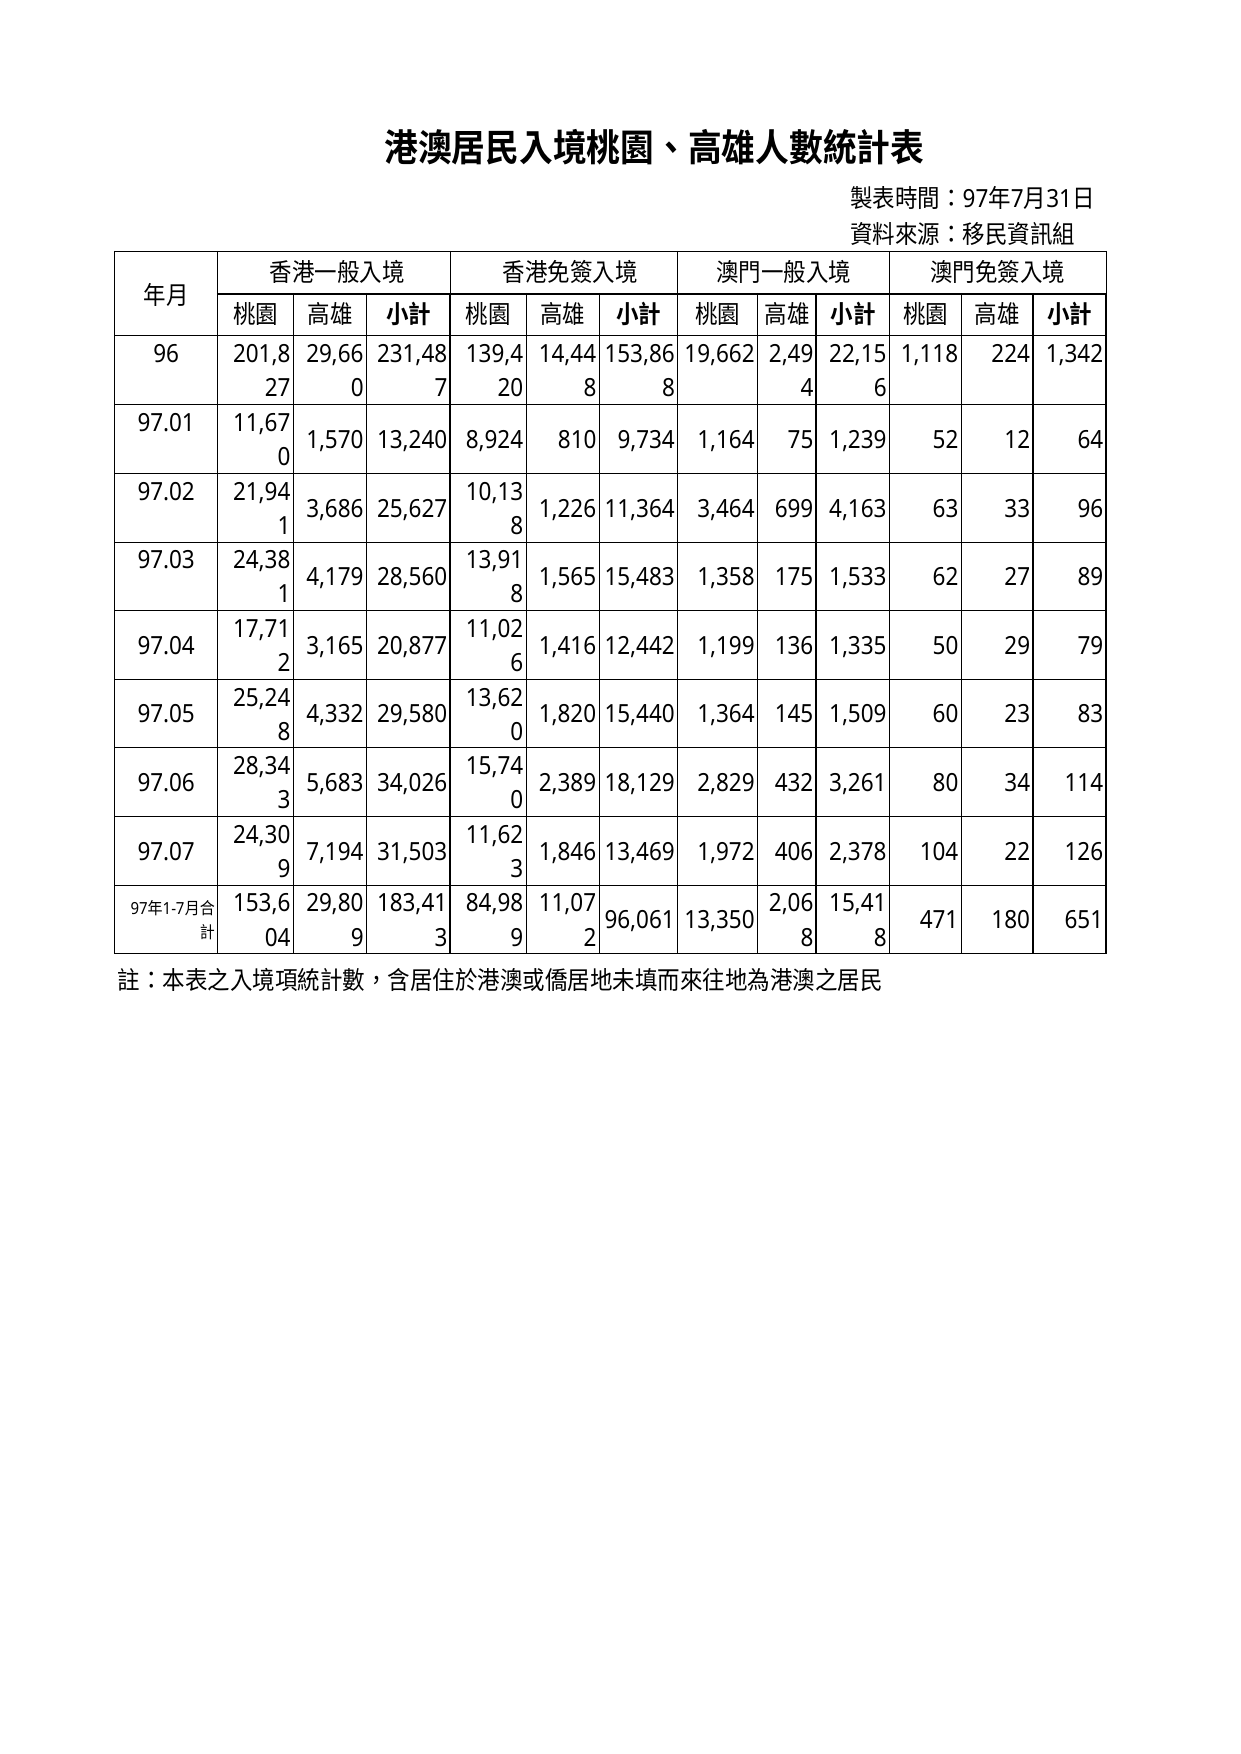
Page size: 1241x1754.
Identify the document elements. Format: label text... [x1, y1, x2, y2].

table_cell 4,332 [294, 680, 366, 747]
table_cell 64 [1034, 405, 1105, 473]
table_cell 31,503 [367, 817, 449, 884]
table_cell 桃園 [451, 295, 526, 335]
table_cell 1,342 [1034, 336, 1105, 404]
table_cell 15,483 [600, 543, 677, 610]
table_cell 13,620 [451, 680, 526, 747]
table_cell 145 [758, 680, 815, 747]
table_cell 桃園 [218, 295, 293, 335]
table_cell 11,670 [218, 405, 293, 473]
table_cell 180 [962, 886, 1032, 953]
table_cell 2,389 [527, 748, 599, 816]
table_cell 2,068 [758, 886, 815, 953]
table_cell 澳門一般入境 [678, 252, 889, 293]
table_cell 2,829 [678, 748, 757, 816]
table_cell 34,026 [367, 748, 449, 816]
table_cell 13,918 [451, 543, 526, 610]
table_cell 高雄 [962, 295, 1032, 335]
table_cell 1,118 [890, 336, 961, 404]
table_cell 1,416 [527, 611, 599, 679]
table_cell 175 [758, 543, 815, 610]
table_cell 15,418 [817, 886, 889, 953]
table_cell 96 [1034, 474, 1105, 541]
table_cell 15,440 [600, 680, 677, 747]
table_cell 11,026 [451, 611, 526, 679]
table_cell 29,660 [294, 336, 366, 404]
table_cell 香港一般入境 [218, 252, 450, 293]
table_cell 97.05 [115, 680, 217, 747]
table_cell 432 [758, 748, 815, 816]
table_cell 153,604 [218, 886, 293, 953]
table_cell 4,179 [294, 543, 366, 610]
table_cell 1,972 [678, 817, 757, 884]
table_cell 22 [962, 817, 1032, 884]
table_cell 97.03 [115, 543, 217, 610]
table_cell 1,226 [527, 474, 599, 541]
table_cell [889, 954, 961, 1003]
table_cell 23 [962, 680, 1032, 747]
table_cell 28,343 [218, 748, 293, 816]
table_cell 2,494 [758, 336, 815, 404]
table_cell 1,565 [527, 543, 599, 610]
table_cell 12,442 [600, 611, 677, 679]
table_cell 651 [1034, 886, 1105, 953]
table_cell 1,533 [817, 543, 889, 610]
table_cell 8,924 [451, 405, 526, 473]
table_cell 15,740 [451, 748, 526, 816]
table_cell 小計 [817, 295, 889, 335]
table_cell 52 [890, 405, 961, 473]
table_cell 97.02 [115, 474, 217, 541]
table_cell 12 [962, 405, 1032, 473]
table_cell 29,809 [294, 886, 366, 953]
table_cell 97.07 [115, 817, 217, 884]
table_cell 1,335 [817, 611, 889, 679]
table_cell 183,413 [367, 886, 449, 953]
table_cell 27 [962, 543, 1032, 610]
table_cell 224 [962, 336, 1032, 404]
table_cell 231,487 [367, 336, 449, 404]
table_cell 桃園 [678, 295, 757, 335]
table_cell 24,309 [218, 817, 293, 884]
table_cell 3,261 [817, 748, 889, 816]
table_cell 20,877 [367, 611, 449, 679]
table_cell 11,364 [600, 474, 677, 541]
table_cell 60 [890, 680, 961, 747]
table_cell 33 [962, 474, 1032, 541]
table_cell 1,199 [678, 611, 757, 679]
table_cell 製表時間：97年7月31日 資料來源：移民資訊組 [847, 178, 1106, 251]
table_cell 1,820 [527, 680, 599, 747]
table_cell 153,868 [600, 336, 677, 404]
table_cell 香港免簽入境 [451, 252, 677, 293]
table_cell 3,165 [294, 611, 366, 679]
table_cell 1,364 [678, 680, 757, 747]
table_cell 96 [115, 336, 217, 404]
table_header [942, 118, 985, 178]
table_cell 18,129 [600, 748, 677, 816]
table_cell [1033, 954, 1106, 1003]
table_cell 1,570 [294, 405, 366, 473]
table_cell 699 [758, 474, 815, 541]
table_cell 96,061 [600, 886, 677, 953]
table_cell 高雄 [758, 295, 815, 335]
table_cell 澳門免簽入境 [890, 252, 1106, 293]
table_header [293, 118, 367, 178]
table_cell 高雄 [527, 295, 599, 335]
table_cell 80 [890, 748, 961, 816]
table_cell 97年1-7月合計 [115, 886, 217, 953]
table_cell 810 [527, 405, 599, 473]
table_cell 17,712 [218, 611, 293, 679]
table_cell 50 [890, 611, 961, 679]
table_cell 62 [890, 543, 961, 610]
table_cell 高雄 [294, 295, 366, 335]
table_cell [114, 178, 847, 251]
table_cell 89 [1034, 543, 1105, 610]
table_cell 34 [962, 748, 1032, 816]
table_cell [961, 954, 1033, 1003]
table_cell 21,941 [218, 474, 293, 541]
table_cell 84,989 [451, 886, 526, 953]
table_cell 13,469 [600, 817, 677, 884]
table_cell 1,509 [817, 680, 889, 747]
table_cell 114 [1034, 748, 1105, 816]
table_cell 10,138 [451, 474, 526, 541]
table_cell 22,156 [817, 336, 889, 404]
table_cell 7,194 [294, 817, 366, 884]
table_header [985, 118, 1106, 178]
table_cell 1,846 [527, 817, 599, 884]
table_cell 471 [890, 886, 961, 953]
table_cell 28,560 [367, 543, 449, 610]
table_cell 83 [1034, 680, 1105, 747]
table_cell 13,240 [367, 405, 449, 473]
table_cell 79 [1034, 611, 1105, 679]
table_cell 19,662 [678, 336, 757, 404]
table_cell 29,580 [367, 680, 449, 747]
table_cell 13,350 [678, 886, 757, 953]
table_cell 2,378 [817, 817, 889, 884]
table_cell 1,358 [678, 543, 757, 610]
table_cell 小計 [1034, 295, 1105, 335]
table_cell 406 [758, 817, 815, 884]
table_cell 136 [758, 611, 815, 679]
table_cell 201,827 [218, 336, 293, 404]
table_cell 3,464 [678, 474, 757, 541]
table_cell 11,623 [451, 817, 526, 884]
table_cell 5,683 [294, 748, 366, 816]
table_cell 11,072 [527, 886, 599, 953]
table_cell 小計 [367, 295, 449, 335]
table_cell 104 [890, 817, 961, 884]
table_cell 9,734 [600, 405, 677, 473]
table_cell 126 [1034, 817, 1105, 884]
table_cell 年月 [115, 252, 217, 335]
table_cell 4,163 [817, 474, 889, 541]
table_cell 63 [890, 474, 961, 541]
table_cell 24,381 [218, 543, 293, 610]
table_cell 1,164 [678, 405, 757, 473]
table_cell 桃園 [890, 295, 961, 335]
table_cell 97.01 [115, 405, 217, 473]
table_cell 97.06 [115, 748, 217, 816]
table_cell 3,686 [294, 474, 366, 541]
table_cell 97.04 [115, 611, 217, 679]
table_cell 註：本表之入境項統計數，含居住於港澳或僑居地未填而來往地為港澳之居民 [114, 954, 889, 1003]
table_cell 75 [758, 405, 815, 473]
table_header [114, 118, 217, 178]
table_header [218, 118, 293, 178]
table_cell 139,420 [451, 336, 526, 404]
table_header 港澳居民入境桃園、高雄人數統計表 [367, 118, 942, 178]
table_cell 25,248 [218, 680, 293, 747]
table_cell 25,627 [367, 474, 449, 541]
table_cell 1,239 [817, 405, 889, 473]
table_cell 14,448 [527, 336, 599, 404]
table_cell 小計 [600, 295, 677, 335]
table_cell 29 [962, 611, 1032, 679]
